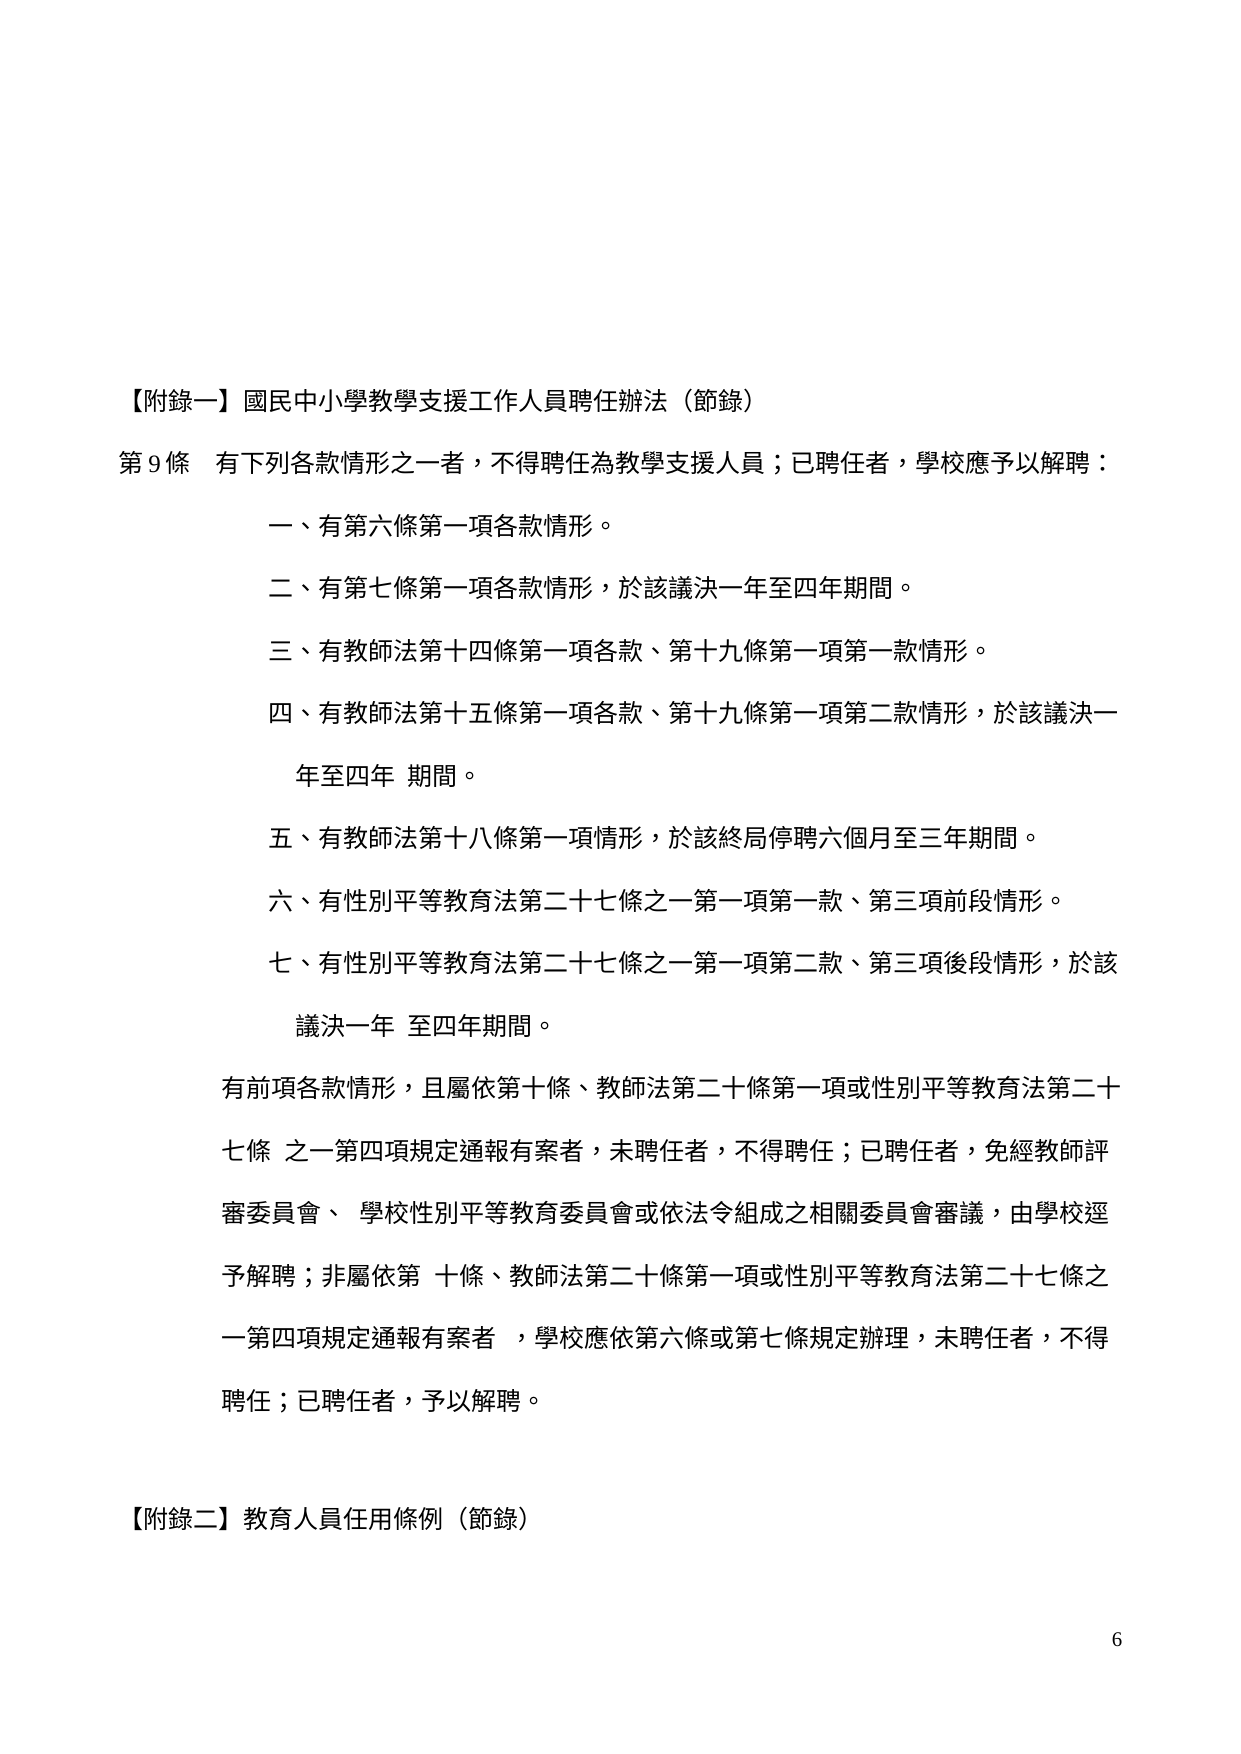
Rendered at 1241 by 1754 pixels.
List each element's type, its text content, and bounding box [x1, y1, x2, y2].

text 五、有教師法第十八條第一項情形，於該終局停聘六個月至三年期間。 [118, 795, 1122, 858]
text 四、有教師法第十五條第一項各款、第十九條第一項第二款情形，於該議決一年至四年 期間。 [118, 670, 1122, 795]
text 有前項各款情形，且屬依第十條、教師法第二十條第一項或性別平等教育法第二十七條 之一第四項規定通報有案者，未聘任者，不得聘任；已聘任者，免經教師評審委員會、 學校性別平等教育委員會或依法令組成之相關委員會審議，由學校逕予解聘；非屬依第 十條、教師法第二十條第一項或性別平等教育法第二十七條之一第四項規定通報有案者 ，學校應依第六條或第七條規定辦理，未聘任者，不得聘任；已聘任者，予以解聘。 [221, 1045, 1122, 1420]
text 一、有第六條第一項各款情形。 [118, 483, 1122, 545]
text 【附錄二】教育人員任用條例（節錄） [118, 1495, 1122, 1537]
text 七、有性別平等教育法第二十七條之一第一項第二款、第三項後段情形，於該議決一年 至四年期間。 [118, 920, 1122, 1045]
text 三、有教師法第十四條第一項各款、第十九條第一項第一款情形。 [118, 608, 1122, 670]
text 【附錄一】國民中小學教學支援工作人員聘任辦法（節錄） [118, 358, 1122, 420]
text 六、有性別平等教育法第二十七條之一第一項第一款、第三項前段情形。 [118, 858, 1122, 920]
text 二、有第七條第一項各款情形，於該議決一年至四年期間。 [118, 545, 1122, 608]
text 第9條 有下列各款情形之一者，不得聘任為教學支援人員；已聘任者，學校應予以解聘： [118, 420, 1122, 483]
